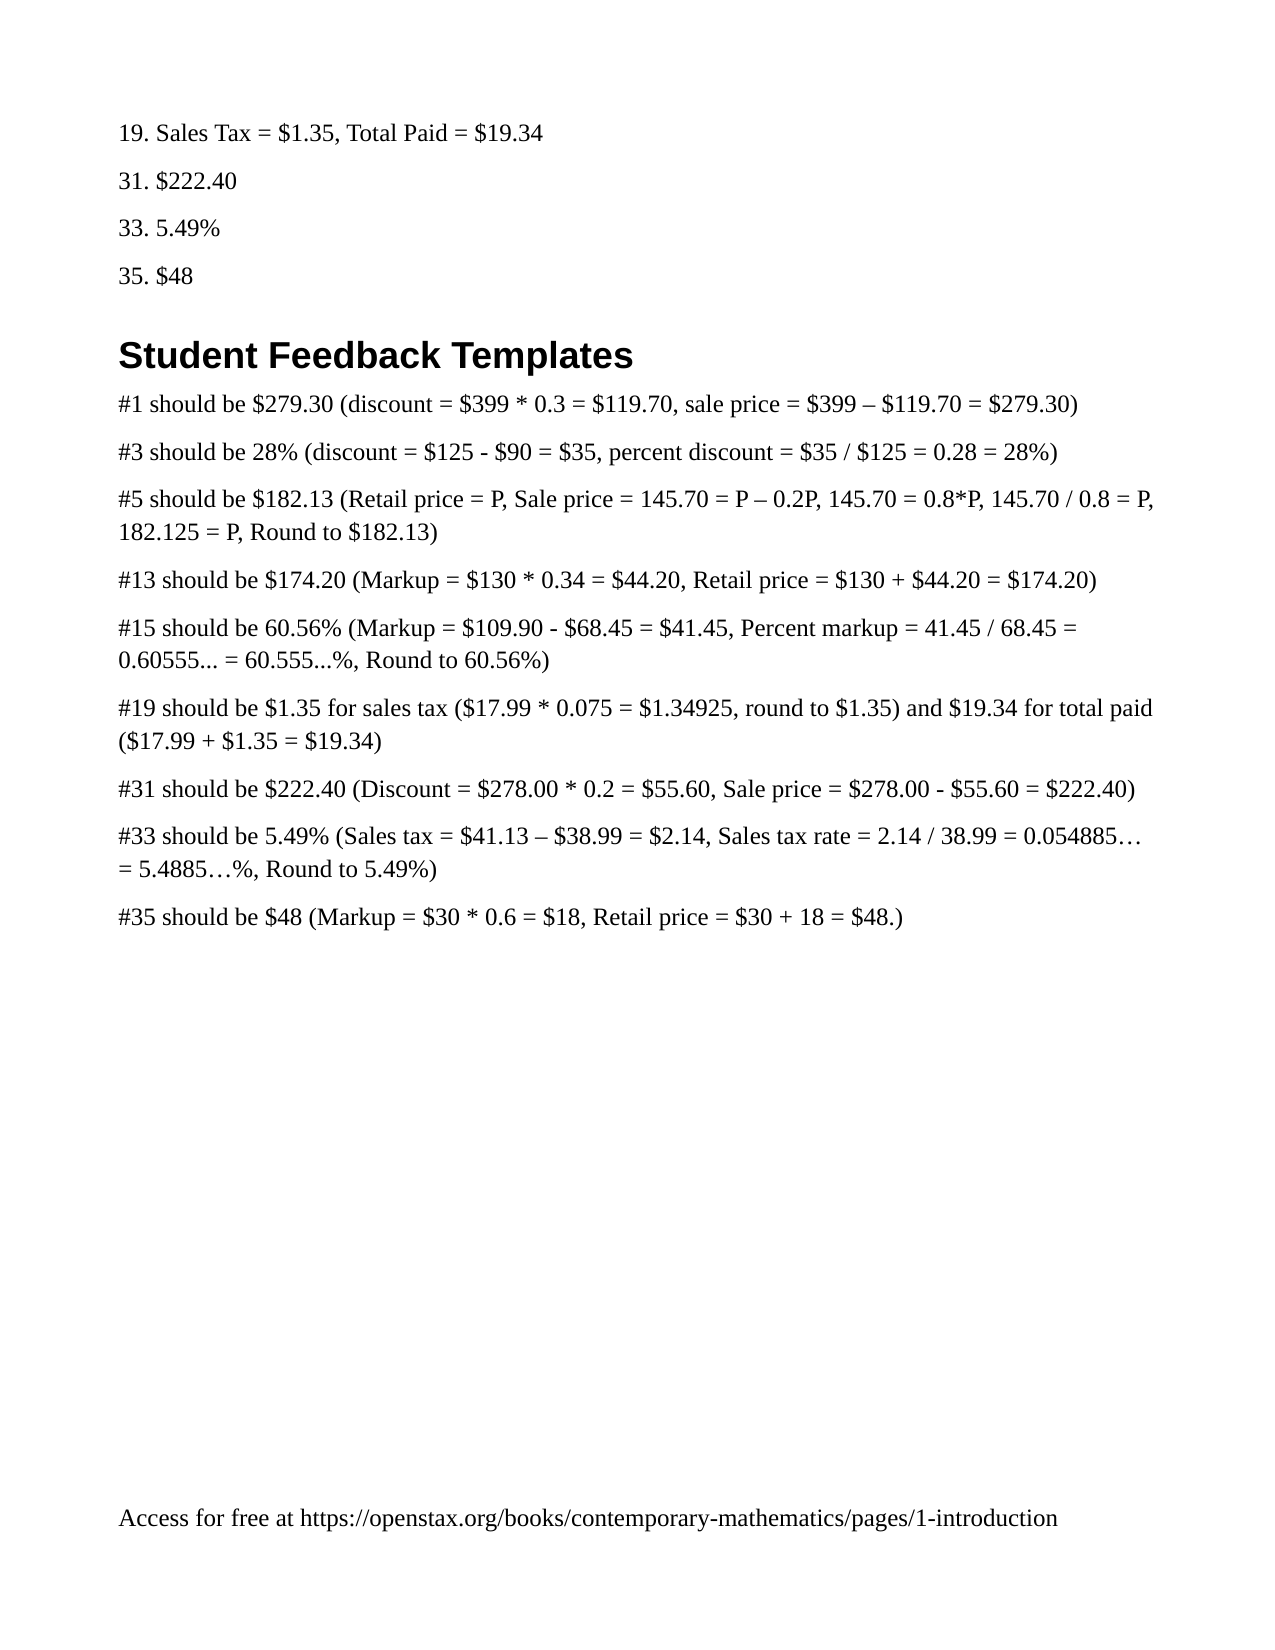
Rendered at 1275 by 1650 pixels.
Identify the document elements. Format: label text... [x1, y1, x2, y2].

text #31 should be $222.40 (Discount = $278.00 * 0.2 = $55.60, Sale price = $278.00 - $55.60 = $222.40) [118, 774, 1157, 803]
text #3 should be 28% (discount = $125 - $90 = $35, percent discount = $35 / $125 = 0.28 = 28%) [118, 437, 1157, 466]
text 33. 5.49% [118, 213, 1157, 242]
text #5 should be $182.13 (Retail price = P, Sale price = 145.70 = P – 0.2P, 145.70 = 0.8*P, 145.70 / 0.8 = P, 182.125 = P, Round to $182.13) [118, 484, 1157, 546]
text #35 should be $48 (Markup = $30 * 0.6 = $18, Retail price = $30 + 18 = $48.) [118, 902, 1157, 931]
text 31. $222.40 [118, 166, 1157, 194]
text 19. Sales Tax = $1.35, Total Paid = $19.34 [118, 118, 1157, 147]
text #15 should be 60.56% (Markup = $109.90 - $68.45 = $41.45, Percent markup = 41.45 / 68.45 = 0.60555... = 60.555...%, Round to 60.56%) [118, 613, 1157, 674]
text #1 should be $279.30 (discount = $399 * 0.3 = $119.70, sale price = $399 – $119.70 = $279.30) [118, 389, 1157, 418]
text 35. $48 [118, 261, 1157, 290]
subtitle Student Feedback Templates [118, 333, 1157, 377]
text #13 should be $174.20 (Markup = $130 * 0.34 = $44.20, Retail price = $130 + $44.20 = $174.20) [118, 565, 1157, 594]
text #33 should be 5.49% (Sales tax = $41.13 – $38.99 = $2.14, Sales tax rate = 2.14 / 38.99 = 0.054885… = 5.4885…%, Round to 5.49%) [118, 821, 1157, 883]
text #19 should be $1.35 for sales tax ($17.99 * 0.075 = $1.34925, round to $1.35) and $19.34 for total paid ($17.99 + $1.35 = $19.34) [118, 693, 1157, 755]
